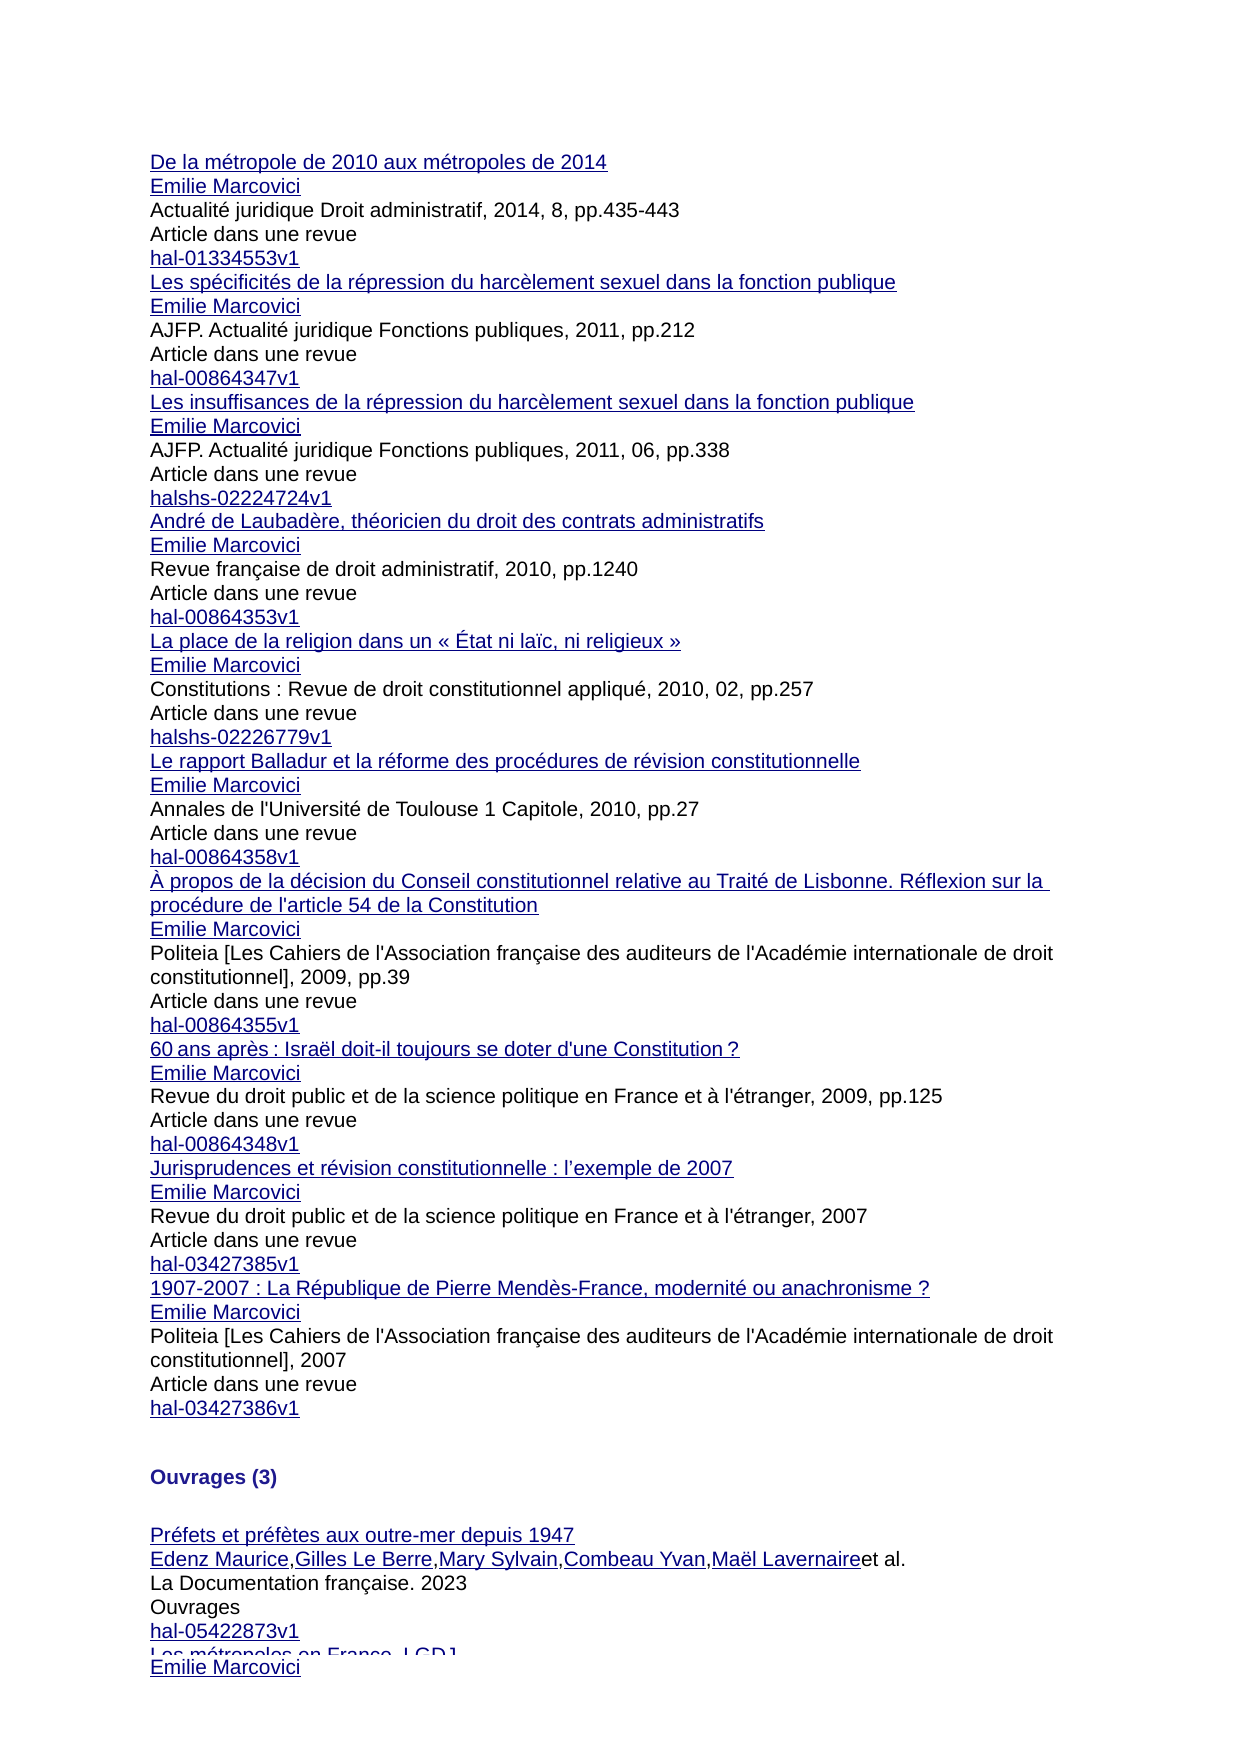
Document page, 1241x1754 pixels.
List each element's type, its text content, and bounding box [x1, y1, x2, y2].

table_cell Le rapport Balladur et la réforme des procédures de révision constitutionnelle Emilie Marcovici Annales de l'Université de Toulouse 1 Capitole, 2010, pp.27 Article dans une revue hal-00864358v1 [150, 749, 1090, 869]
table_cell Les spécificités de la répression du harcèlement sexuel dans la fonction publique Emilie Marcovici AJFP. Actualité juridique Fonctions publiques, 2011, pp.212 Article dans une revue hal-00864347v1 [150, 270, 1090, 389]
table_cell André de Laubadère, théoricien du droit des contrats administratifs Emilie Marcovici Revue française de droit administratif, 2010, pp.1240 Article dans une revue hal-00864353v1 [150, 509, 1090, 629]
table_header Préfets et préfètes aux outre-mer depuis 1947 Edenz Maurice,Gilles Le Berre,Mary Sylvain,Combeau Yvan,Maël Lavernaireet al. La Documentation française. 2023 Ouvrages hal-05422873v1 [150, 1523, 1090, 1643]
table_cell 60 ans après : Israël doit-il toujours se doter d'une Constitution ? Emilie Marcovici Revue du droit public et de la science politique en France et à l'étranger, 2009, pp.125 Article dans une revue hal-00864348v1 [150, 1036, 1090, 1156]
table_cell Les insuffisances de la répression du harcèlement sexuel dans la fonction publique Emilie Marcovici AJFP. Actualité juridique Fonctions publiques, 2011, 06, pp.338 Article dans une revue halshs-02224724v1 [150, 390, 1090, 509]
table_cell 1907-2007 : La République de Pierre Mendès-France, modernité ou anachronisme ? Emilie Marcovici Politeia [Les Cahiers de l'Association française des auditeurs de l'Académie internationale de droit constitutionnel], 2007 Article dans une revue hal-03427386v1 [150, 1276, 1090, 1420]
table_cell La place de la religion dans un « État ni laïc, ni religieux » Emilie Marcovici Constitutions : Revue de droit constitutionnel appliqué, 2010, 02, pp.257 Article dans une revue halshs-02226779v1 [150, 629, 1090, 749]
table_cell Jurisprudences et révision constitutionnelle : l’exemple de 2007 Emilie Marcovici Revue du droit public et de la science politique en France et à l'étranger, 2007 Article dans une revue hal-03427385v1 [150, 1156, 1090, 1276]
table_cell Les métropoles en France, LGDJ Emilie Marcovici [150, 1643, 1090, 1679]
table_cell De la métropole de 2010 aux métropoles de 2014 Emilie Marcovici Actualité juridique Droit administratif, 2014, 8, pp.435-443 Article dans une revue hal-01334553v1 [150, 150, 1090, 270]
subtitle Ouvrages (3) [150, 1464, 1090, 1488]
table_cell À propos de la décision du Conseil constitutionnel relative au Traité de Lisbonne. Réflexion sur la procédure de l'article 54 de la Constitution Emilie Marcovici Politeia [Les Cahiers de l'Association française des auditeurs de l'Académie internationale de droit constitutionnel], 2009, pp.39 Article dans une revue hal-00864355v1 [150, 869, 1090, 1036]
